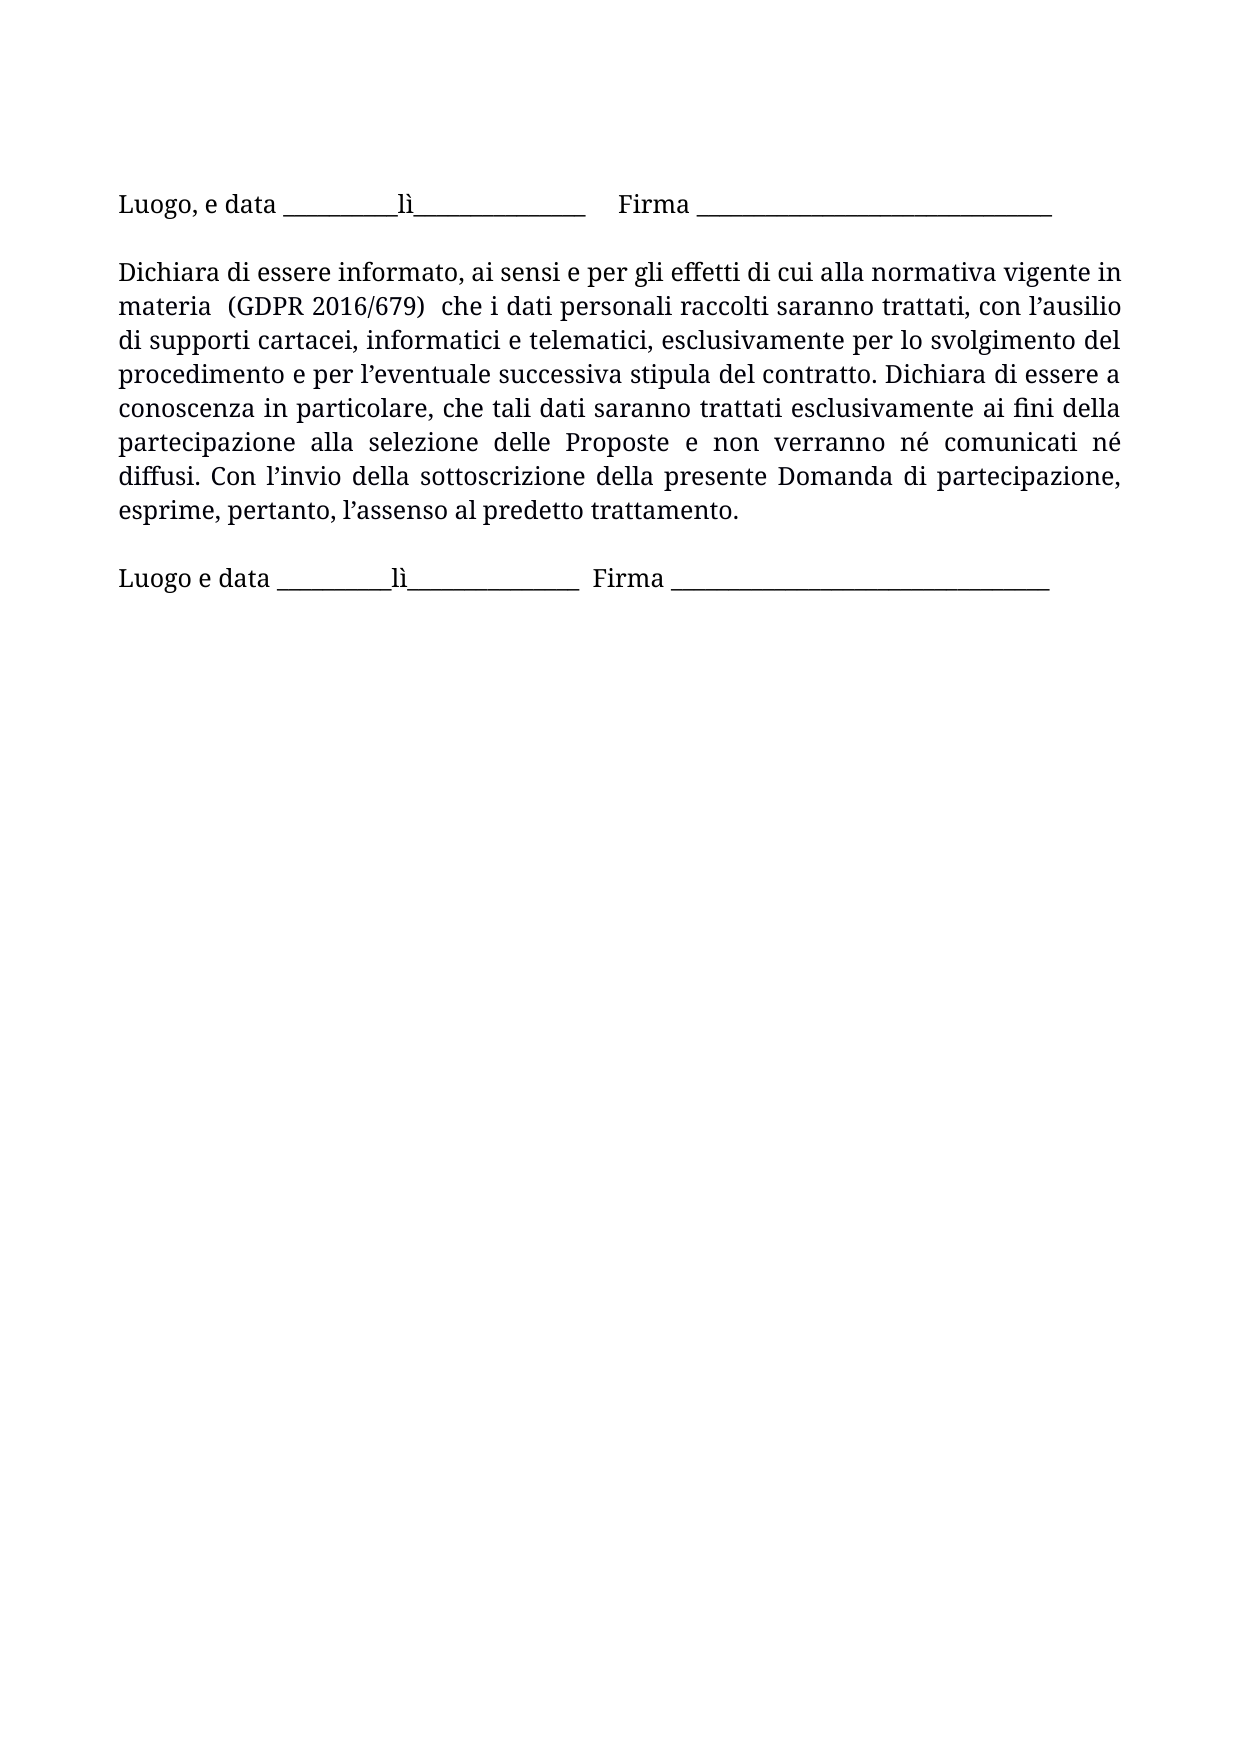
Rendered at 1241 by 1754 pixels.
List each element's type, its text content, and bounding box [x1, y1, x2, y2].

text Luogo e data __________lì_______________ Firma _________________________________ [118, 561, 1122, 595]
text Luogo, e data __________lì_______________ Firma _______________________________ [118, 186, 1122, 220]
text Dichiara di essere informato, ai sensi e per gli effetti di cui alla normativa vigente in materia (GDPR 2016/679) che i dati personali raccolti saranno trattati, con l’ausilio di supporti cartacei, informatici e telematici, esclusivamente per lo svolgimento del procedimento e per l’eventuale successiva stipula del contratto. Dichiara di essere a conoscenza in particolare, che tali dati saranno trattati esclusivamente ai fini della partecipazione alla selezione delle Proposte e non verranno né comunicati né diffusi. Con l’invio della sottoscrizione della presente Domanda di partecipazione, esprime, pertanto, l’assenso al predetto trattamento. [118, 254, 1122, 527]
